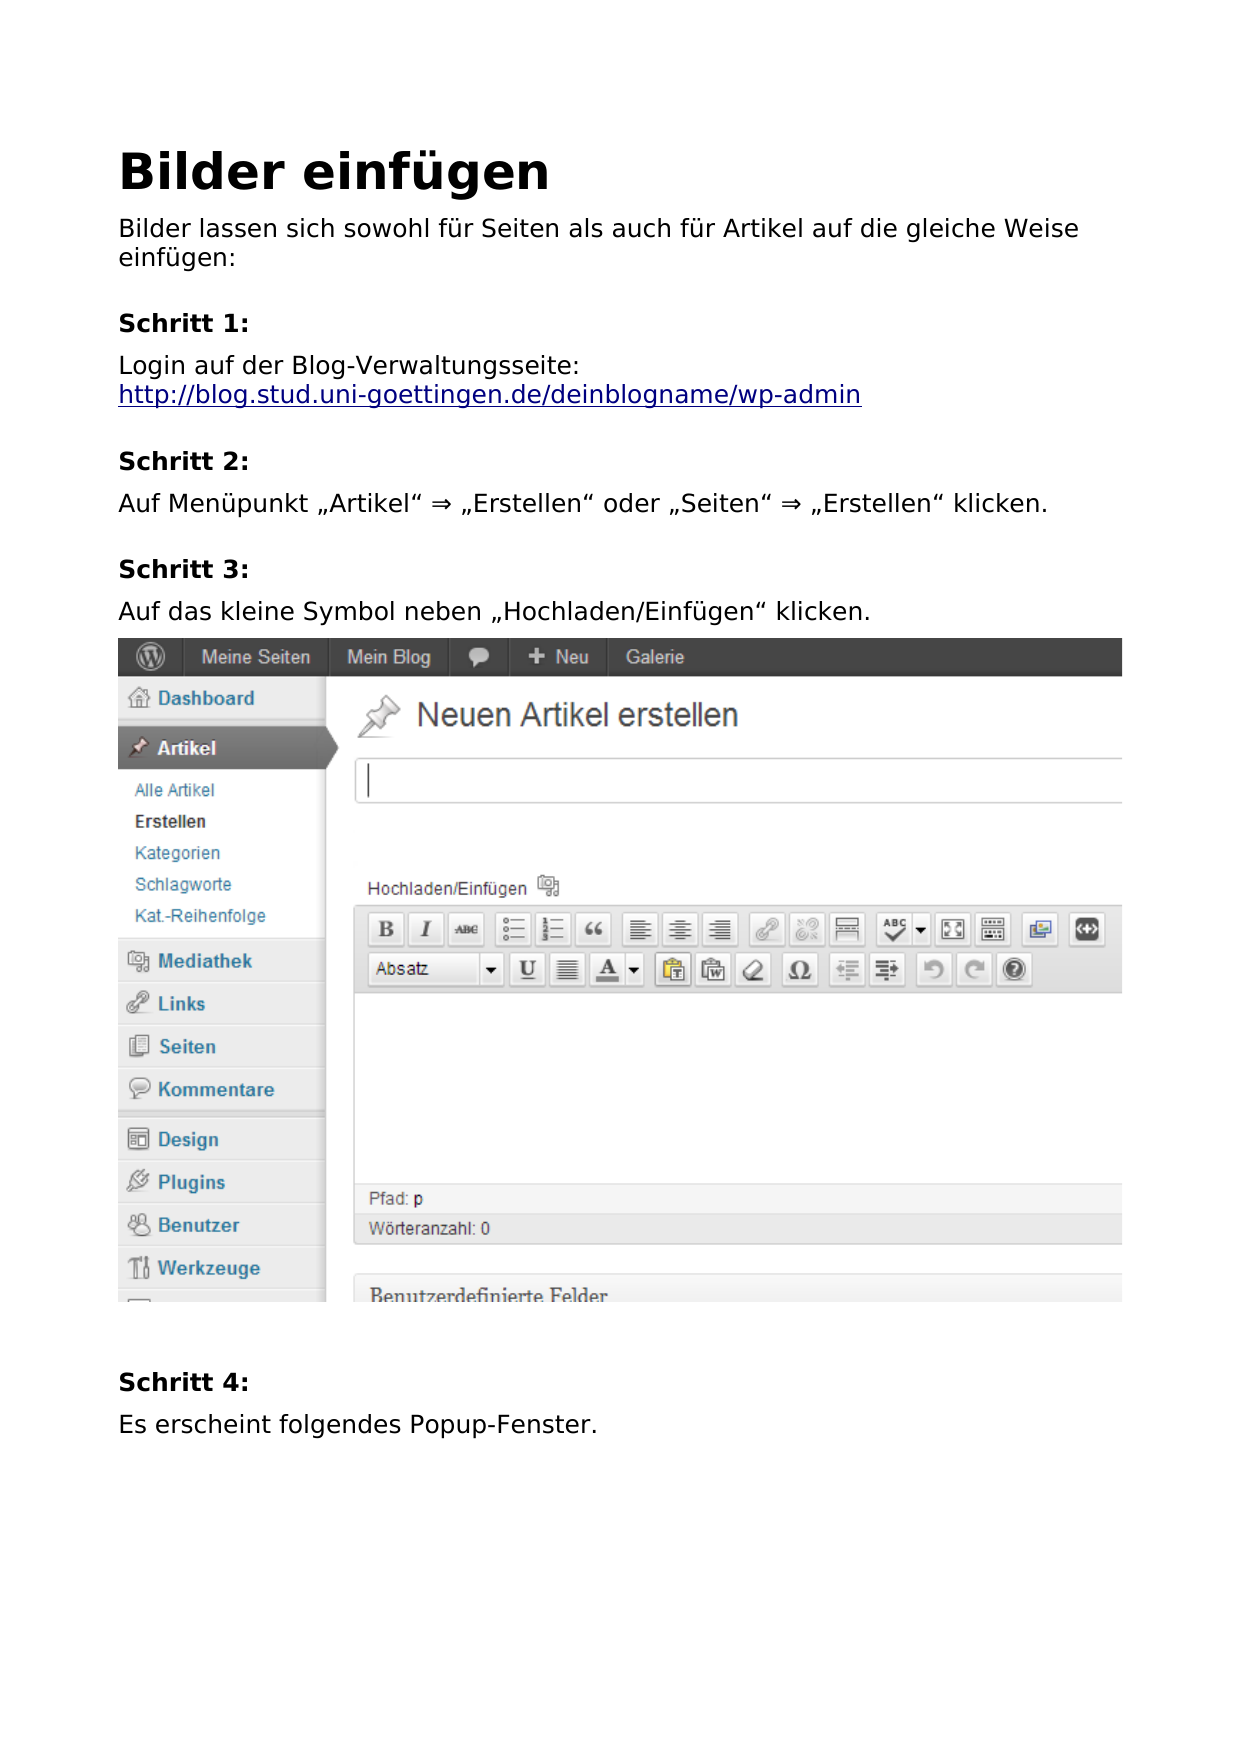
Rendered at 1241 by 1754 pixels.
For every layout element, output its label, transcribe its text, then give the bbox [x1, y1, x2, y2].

text Auf Menüpunkt „Artikel“ ⇒ „Erstellen“ oder „Seiten“ ⇒ „Erstellen“ klicken. [118, 489, 1122, 518]
subtitle Schritt 2: [118, 447, 1122, 476]
picture [118, 638, 1123, 1302]
subtitle Schritt 3: [118, 556, 1122, 585]
text Login auf der Blog-Verwaltungsseite: http://blog.stud.uni-goettingen.de/deinblogname/wp-admin [118, 351, 1122, 410]
text Es erscheint folgendes Popup-Fenster. [118, 1410, 1122, 1439]
subtitle Schritt 4: [118, 1369, 1122, 1398]
text Bilder lassen sich sowohl für Seiten als auch für Artikel auf die gleiche Weise einfügen: [118, 214, 1122, 272]
subtitle Schritt 1: [118, 310, 1122, 339]
subtitle Bilder einfügen [118, 143, 1122, 201]
text Auf das kleine Symbol neben „Hochladen/Einfügen“ klicken. [118, 597, 1122, 626]
